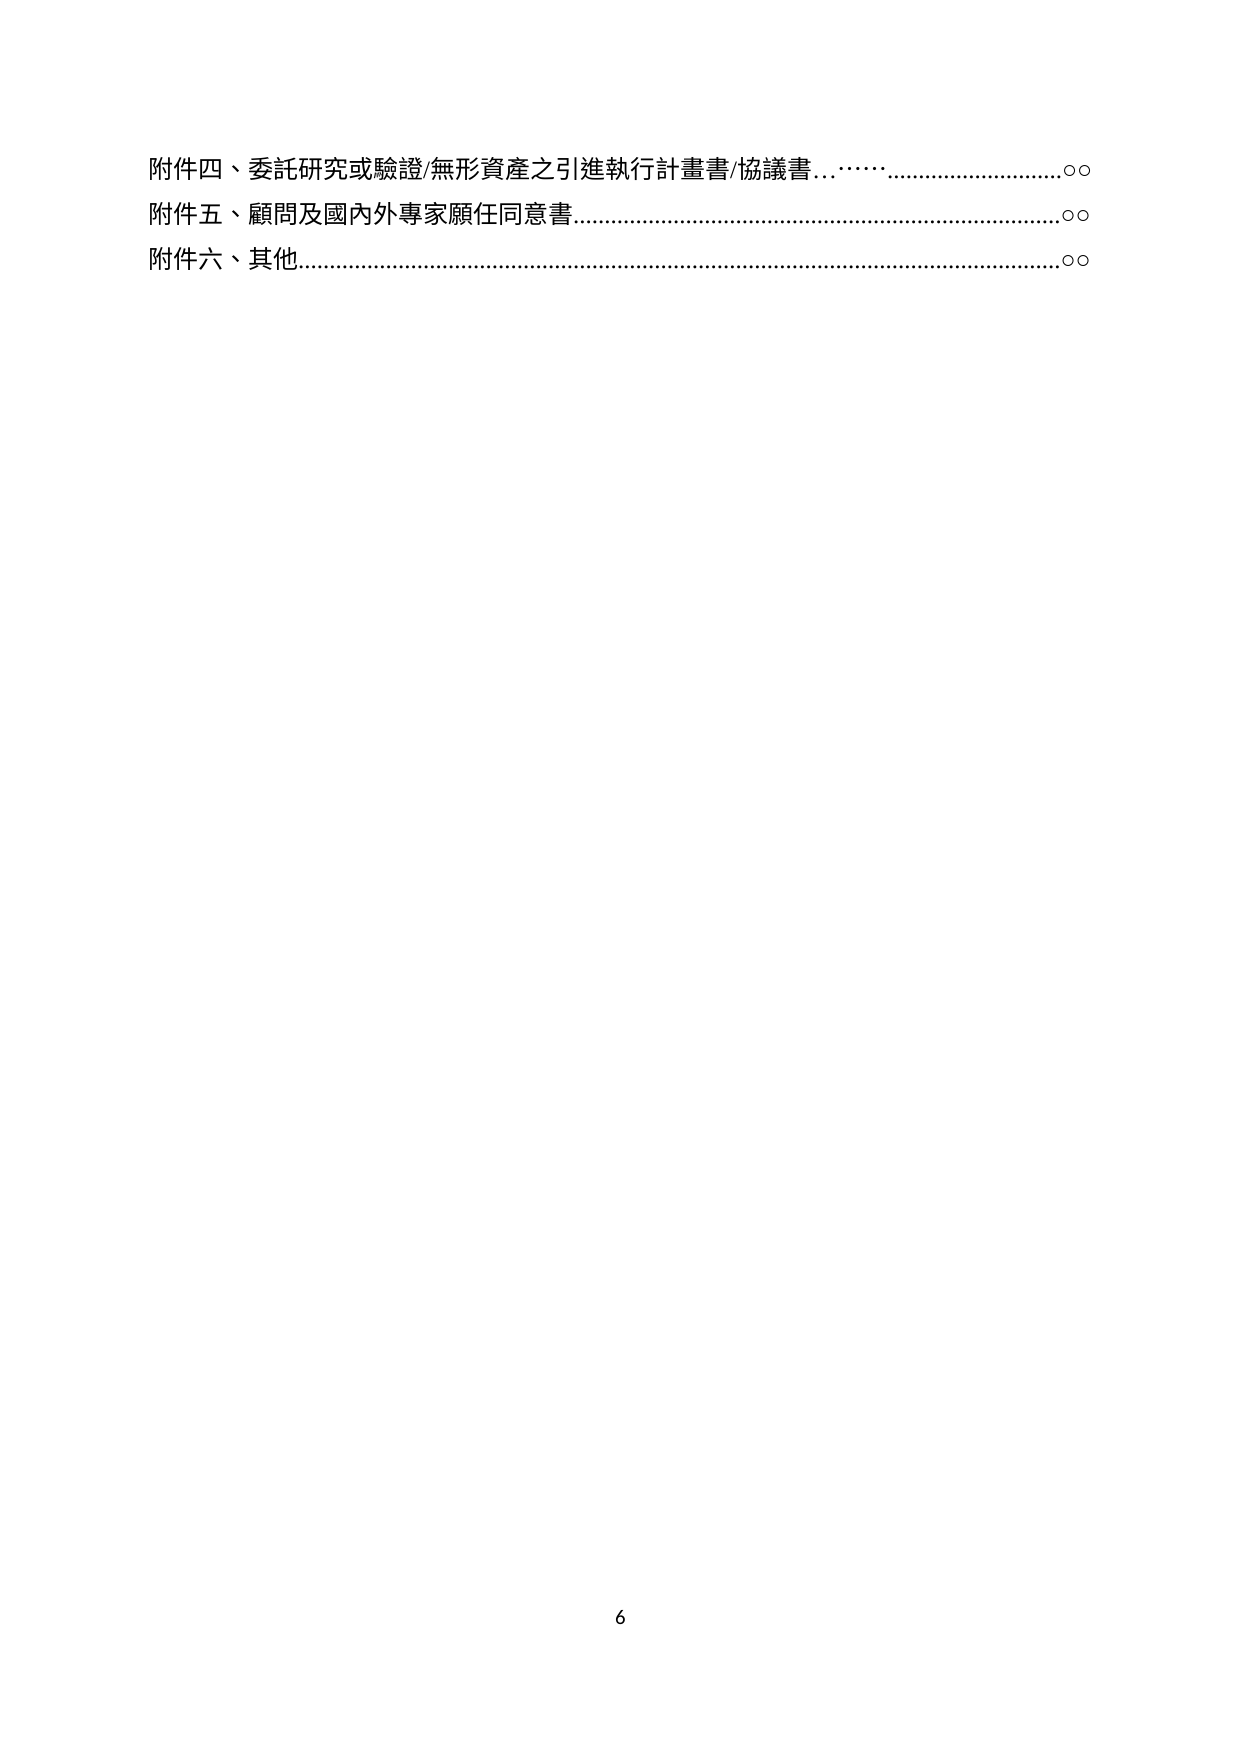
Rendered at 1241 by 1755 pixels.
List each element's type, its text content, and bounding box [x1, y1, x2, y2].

text 附件六、其他..........................................................................................................................○○ [148, 239, 1131, 275]
text 附件五、顧問及國內外專家願任同意書..............................................................................○○ [148, 194, 1131, 231]
text 附件四、委託研究或驗證/無形資產之引進執行計畫書/協議書………............................○○ [148, 150, 1131, 186]
